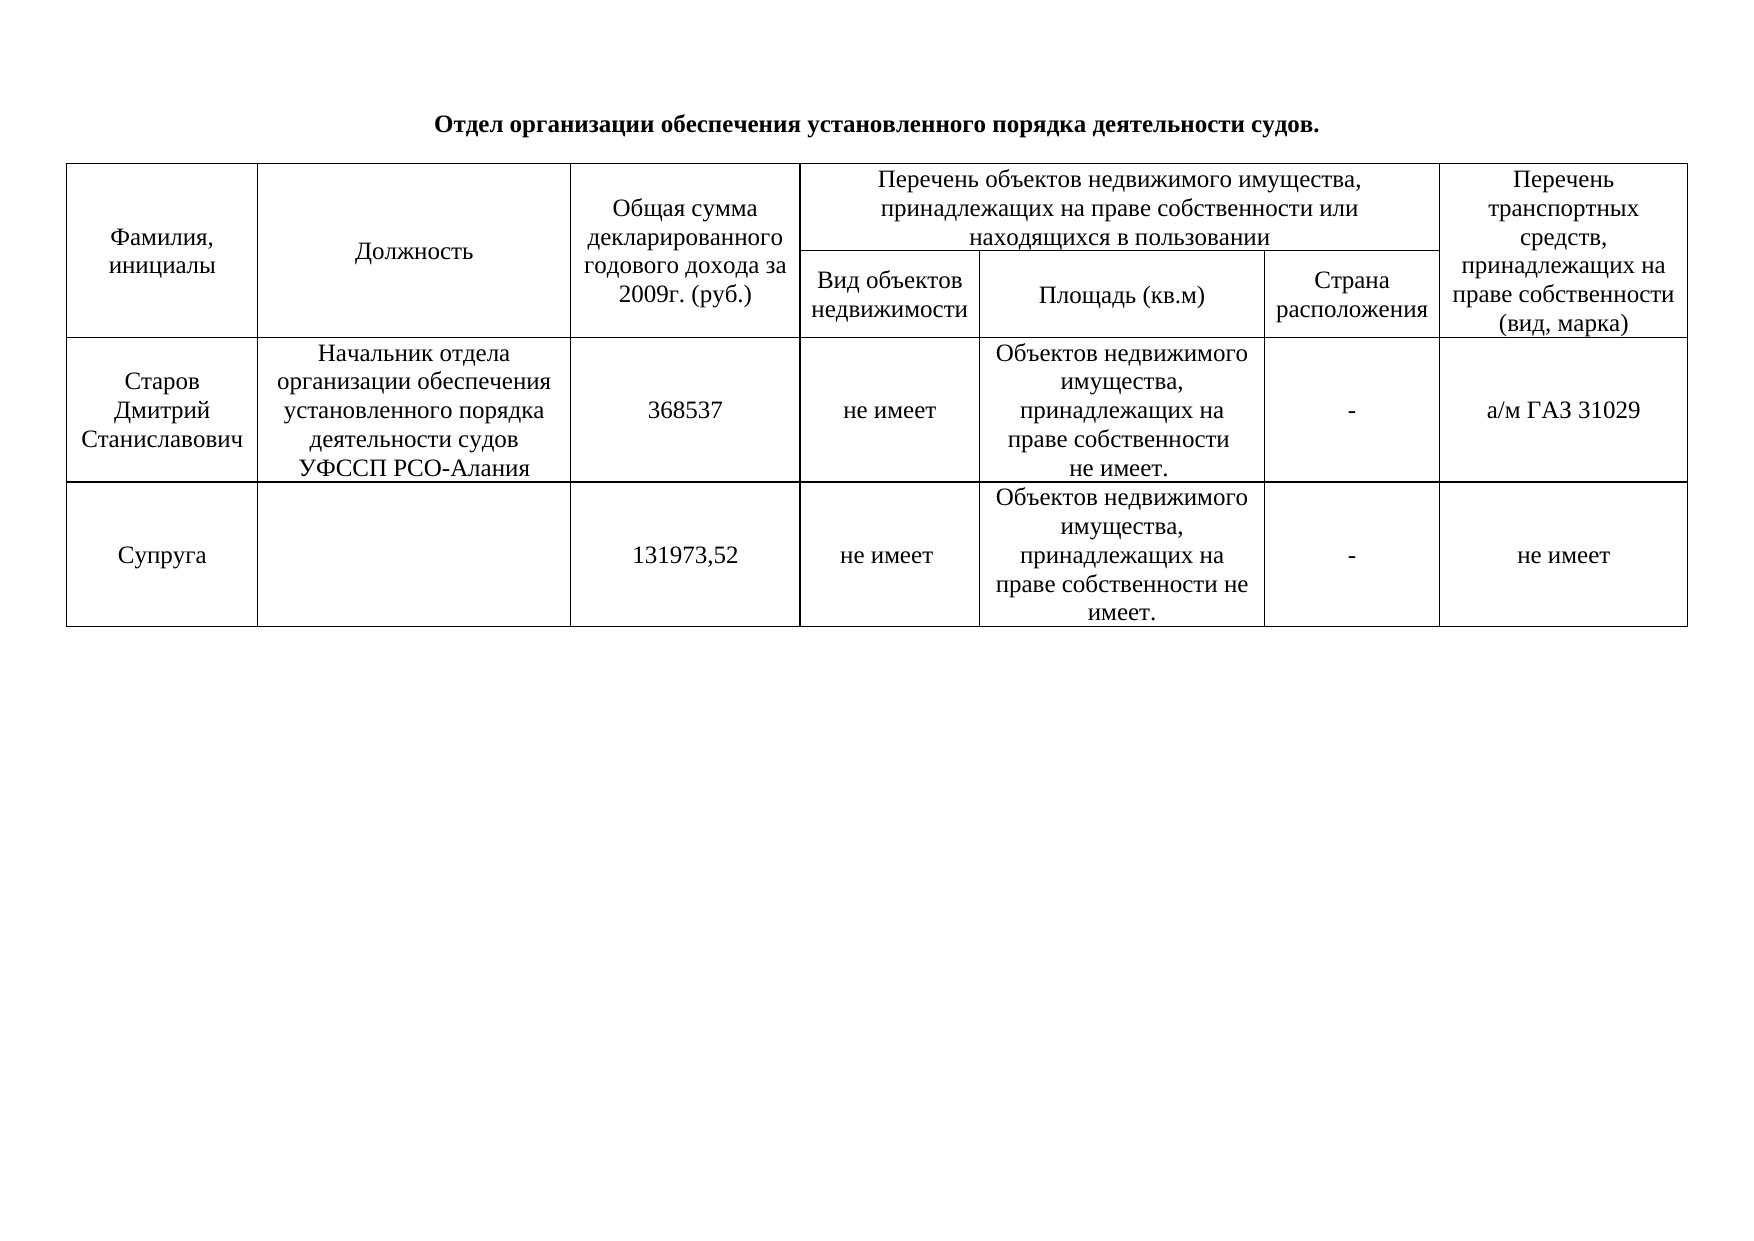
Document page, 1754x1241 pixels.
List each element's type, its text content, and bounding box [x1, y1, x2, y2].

table_cell а/м ГАЗ 31029 [1440, 338, 1687, 481]
table_cell - [1265, 338, 1439, 481]
table_cell Объектов недвижимого имущества, принадлежащих на праве собственности не имеет. [980, 338, 1264, 481]
table_cell 368537 [571, 338, 799, 481]
table_cell Вид объектов недвижимости [801, 251, 979, 337]
table_cell Начальник отдела организации обеспечения установленного порядка деятельности судов УФССП РСО-Алания [258, 338, 570, 481]
table_cell не имеет [801, 338, 979, 481]
table_cell супруга [67, 483, 257, 626]
table_header Перечень транспортных средств, принадлежащих на праве собственности (вид, марка) [1440, 164, 1687, 337]
table_cell Страна расположения [1265, 251, 1439, 337]
table_cell Старов Дмитрий Станиславович [67, 338, 257, 481]
table_cell Площадь (кв.м) [980, 251, 1264, 337]
table_header Должность [258, 164, 570, 337]
table_cell не имеет [801, 483, 979, 626]
table_cell не имеет [1440, 483, 1687, 626]
table_header Фамилия, инициалы [67, 164, 257, 337]
table_cell Объектов недвижимого имущества, принадлежащих на праве собственности не имеет. [980, 483, 1264, 626]
table_header Перечень объектов недвижимого имущества, принадлежащих на праве собственности или находящихся в пользовании [801, 164, 1439, 250]
text Отдел организации обеспечения установленного порядка деятельности судов. [118, 109, 1636, 138]
table_cell [258, 483, 570, 626]
table_cell - [1265, 483, 1439, 626]
table_cell 131973,52 [571, 483, 799, 626]
table_header Общая сумма декларированного годового дохода за 2009г. (руб.) [571, 164, 799, 337]
